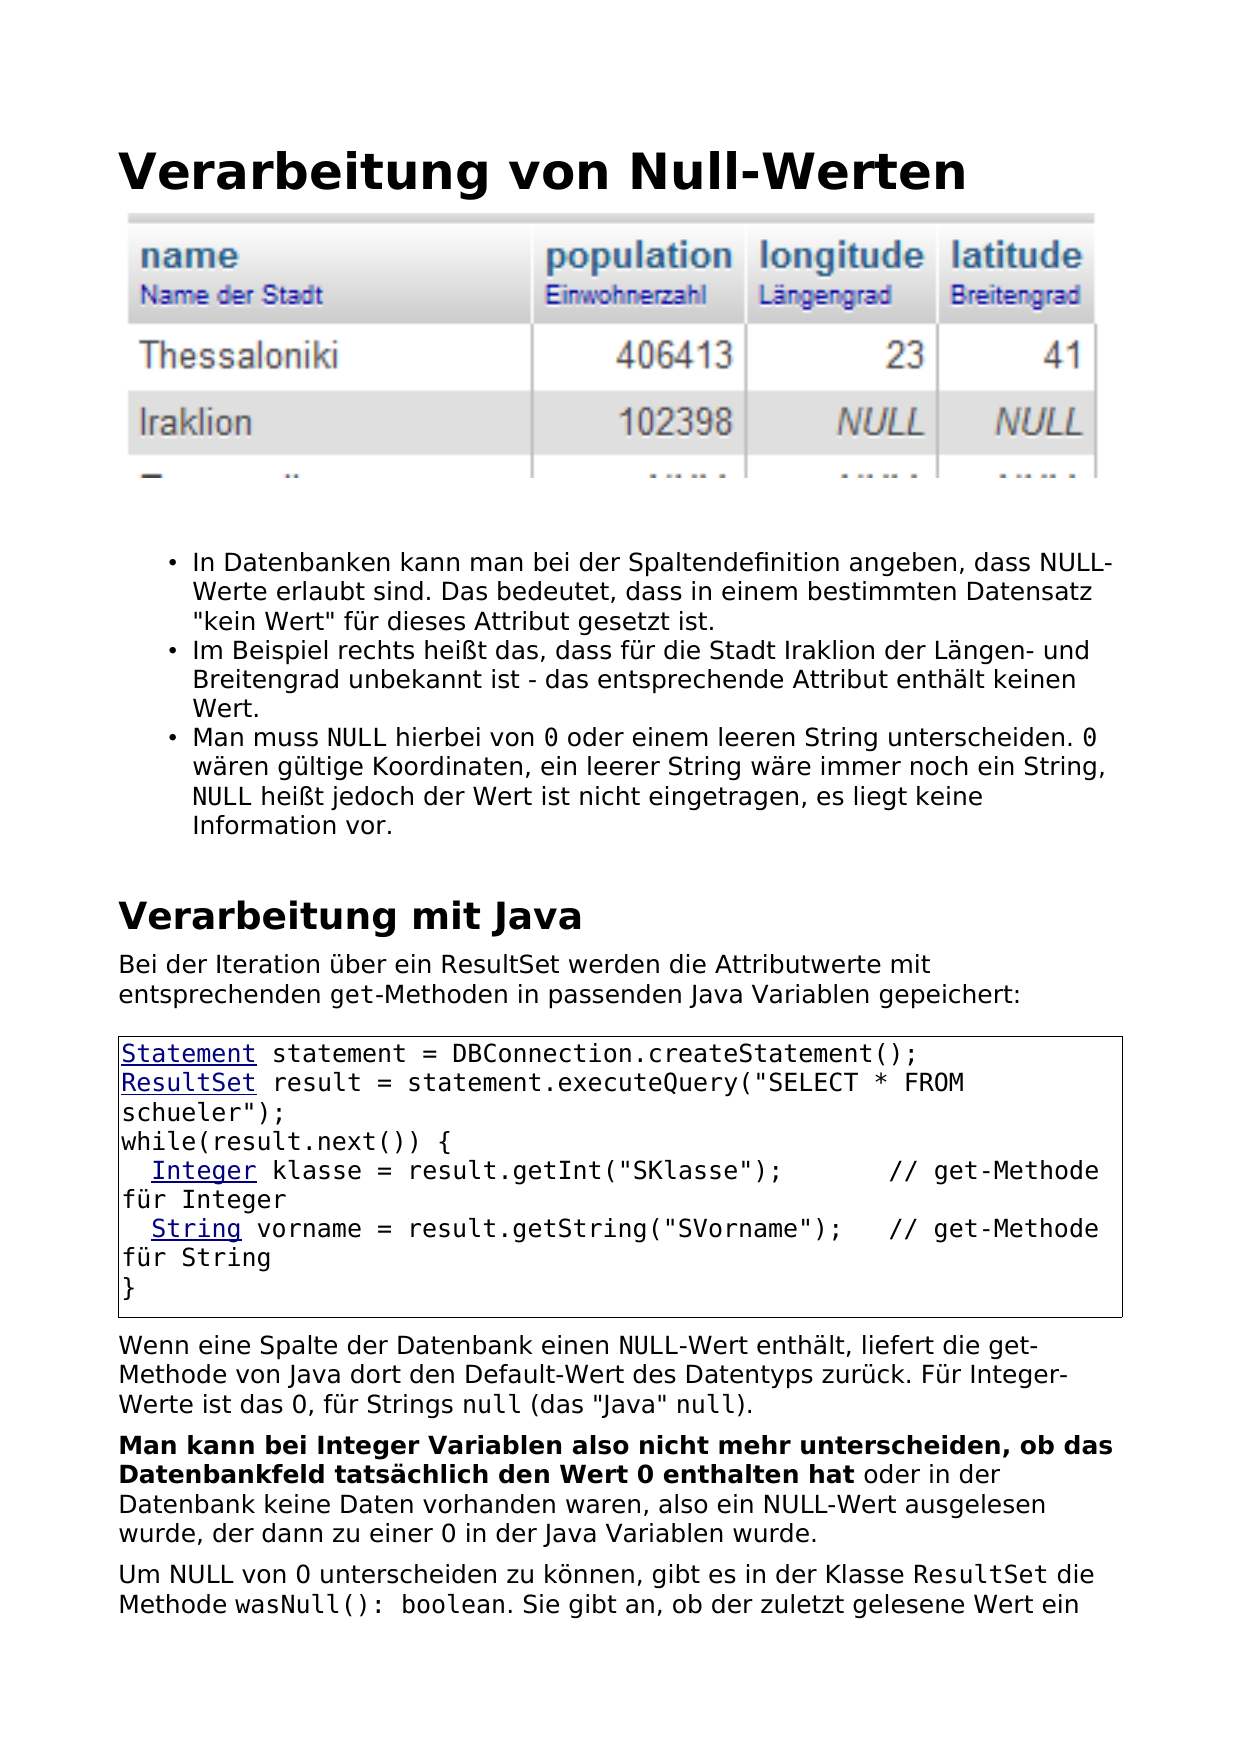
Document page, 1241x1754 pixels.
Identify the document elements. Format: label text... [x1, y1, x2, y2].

subtitle Verarbeitung mit Java [118, 894, 1122, 938]
picture [118, 213, 1123, 478]
text Man kann bei Integer Variablen also nicht mehr unterscheiden, ob das Datenbankfeld tatsächlich den Wert 0 enthalten hat oder in der Datenbank keine Daten vorhanden waren, also ein NULL-Wert ausgelesen wurde, der dann zu einer 0 in der Java Variablen wurde. [118, 1431, 1122, 1548]
text Wenn eine Spalte der Datenbank einen NULL-Wert enthält, liefert die get-Methode von Java dort den Default-Wert des Datentyps zurück. Für Integer-Werte ist das 0, für Strings null (das "Java" null). [118, 1331, 1122, 1419]
list Man muss NULL hierbei von 0 oder einem leeren String unterscheiden. 0 wären gültige Koordinaten, ein leerer String wäre immer noch ein String, NULL heißt jedoch der Wert ist nicht eingetragen, es liegt keine Information vor. [177, 723, 1122, 840]
text Bei der Iteration über ein ResultSet werden die Attributwerte mit entsprechenden get-Methoden in passenden Java Variablen gepeichert: [118, 951, 1122, 1009]
subtitle Verarbeitung von Null-Werten [118, 143, 1122, 201]
list Im Beispiel rechts heißt das, dass für die Stadt Iraklion der Längen- und Breitengrad unbekannt ist - das entsprechende Attribut enthält keinen Wert. [177, 636, 1122, 723]
text Um NULL von 0 unterscheiden zu können, gibt es in der Klasse ResultSet die Methode wasNull(): boolean. Sie gibt an, ob der zuletzt gelesene Wert ein [118, 1561, 1122, 1619]
table_header Statement statement = DBConnection.createStatement(); ResultSet result = statement.executeQuery("SELECT * FROM schueler"); while(result.next()) { Integer klasse = result.getInt("SKlasse"); // get-Methode für Integer String vorname = result.getString("SVorname"); // get-Methode für String } [119, 1037, 1122, 1317]
list In Datenbanken kann man bei der Spaltendefinition angeben, dass NULL-Werte erlaubt sind. Das bedeutet, dass in einem bestimmten Datensatz "kein Wert" für dieses Attribut gesetzt ist. [177, 548, 1122, 636]
